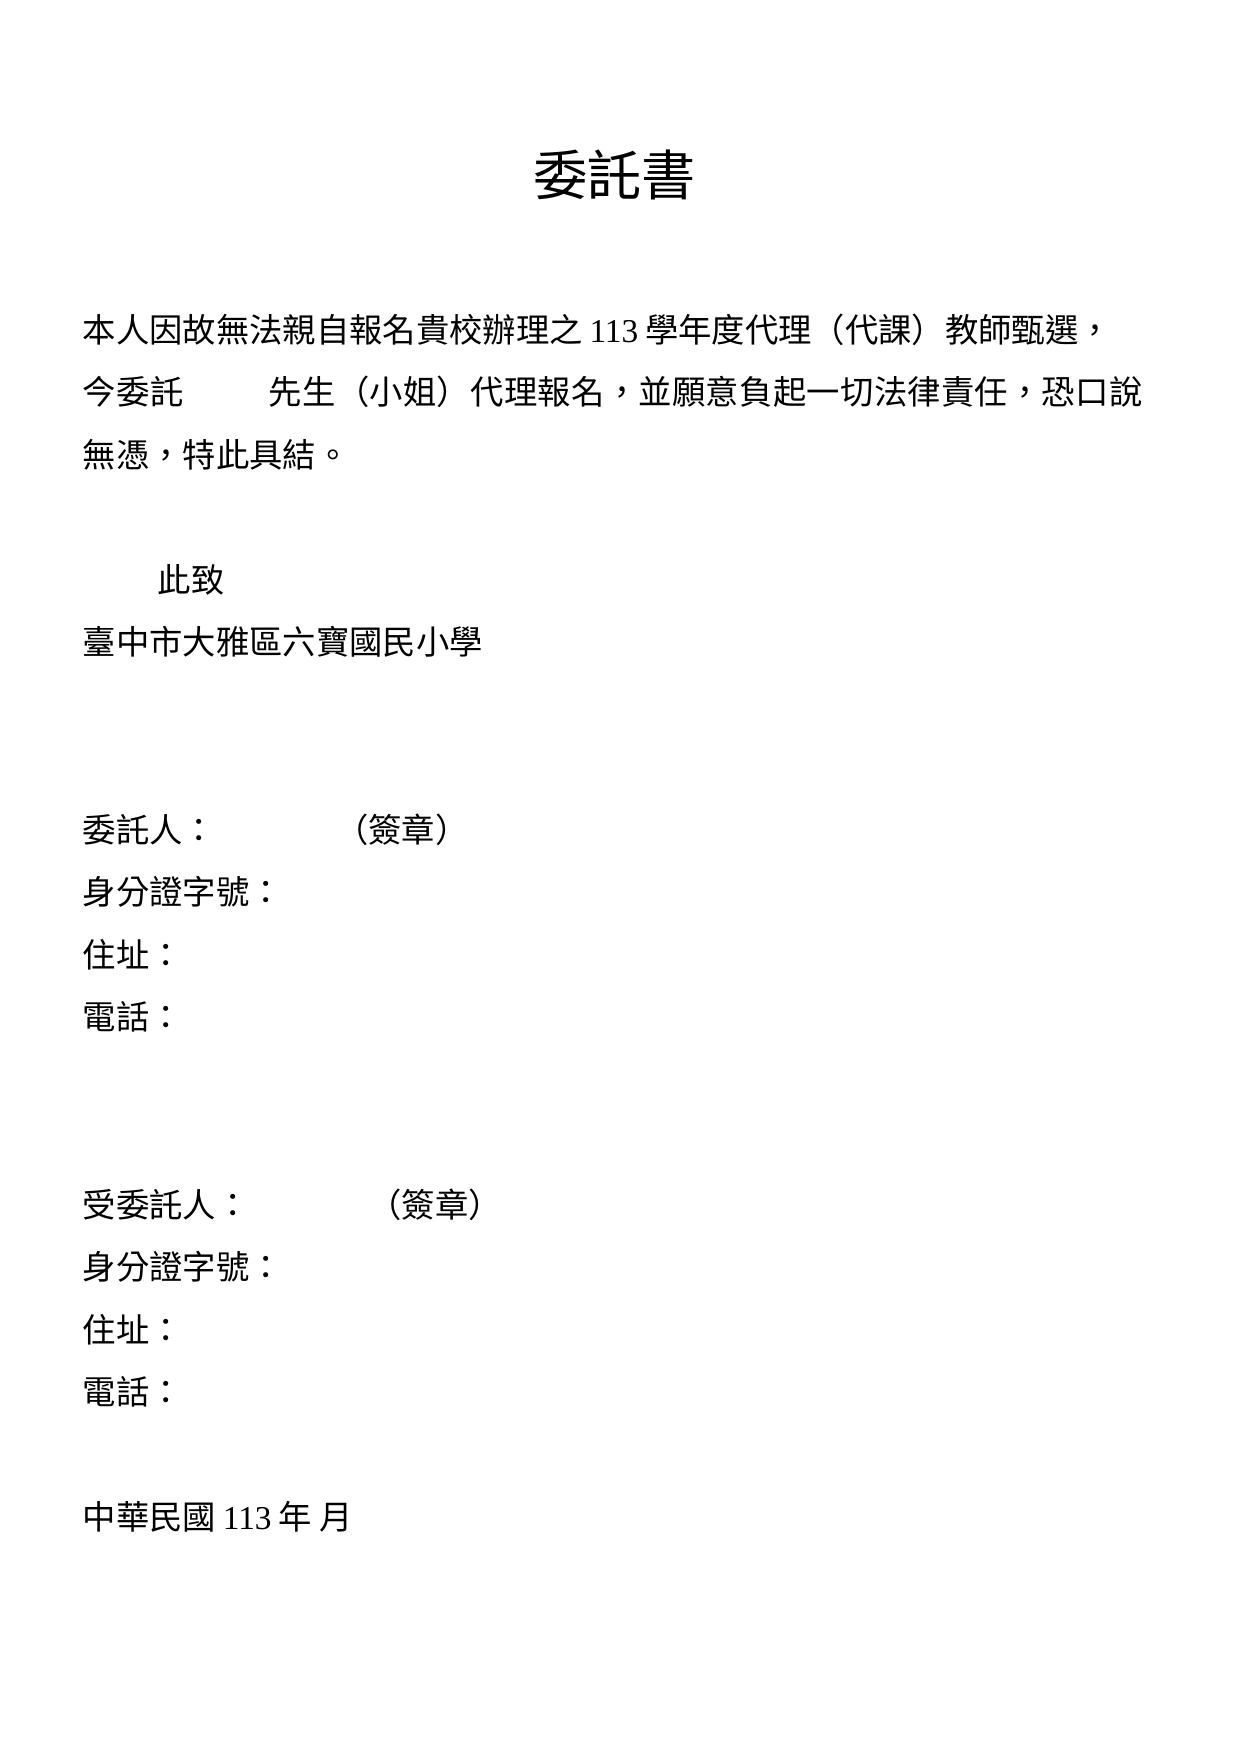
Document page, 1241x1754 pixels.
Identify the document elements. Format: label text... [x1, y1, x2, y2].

text 委託人： （簽章） [83, 786, 1146, 849]
text 受委託人： （簽章） [83, 1161, 1146, 1224]
text 電話： [83, 1349, 1146, 1411]
text 電話： [83, 974, 1146, 1036]
text 本人因故無法親自報名貴校辦理之113學年度代理（代課）教師甄選， [83, 286, 1146, 349]
text 身分證字號： [83, 1224, 1146, 1286]
text 今委託 先生（小姐）代理報名，並願意負起一切法律責任，恐口說無憑，特此具結。 [83, 349, 1146, 474]
text 此致 [83, 536, 1146, 599]
text 住址： [83, 1286, 1146, 1349]
text 委託書 [83, 99, 1146, 224]
text 身分證字號： [83, 849, 1146, 911]
text 住址： [83, 911, 1146, 974]
text 臺中市大雅區六寶國民小學 [83, 599, 1146, 661]
text 中華民國113年 月 [83, 1474, 1146, 1536]
